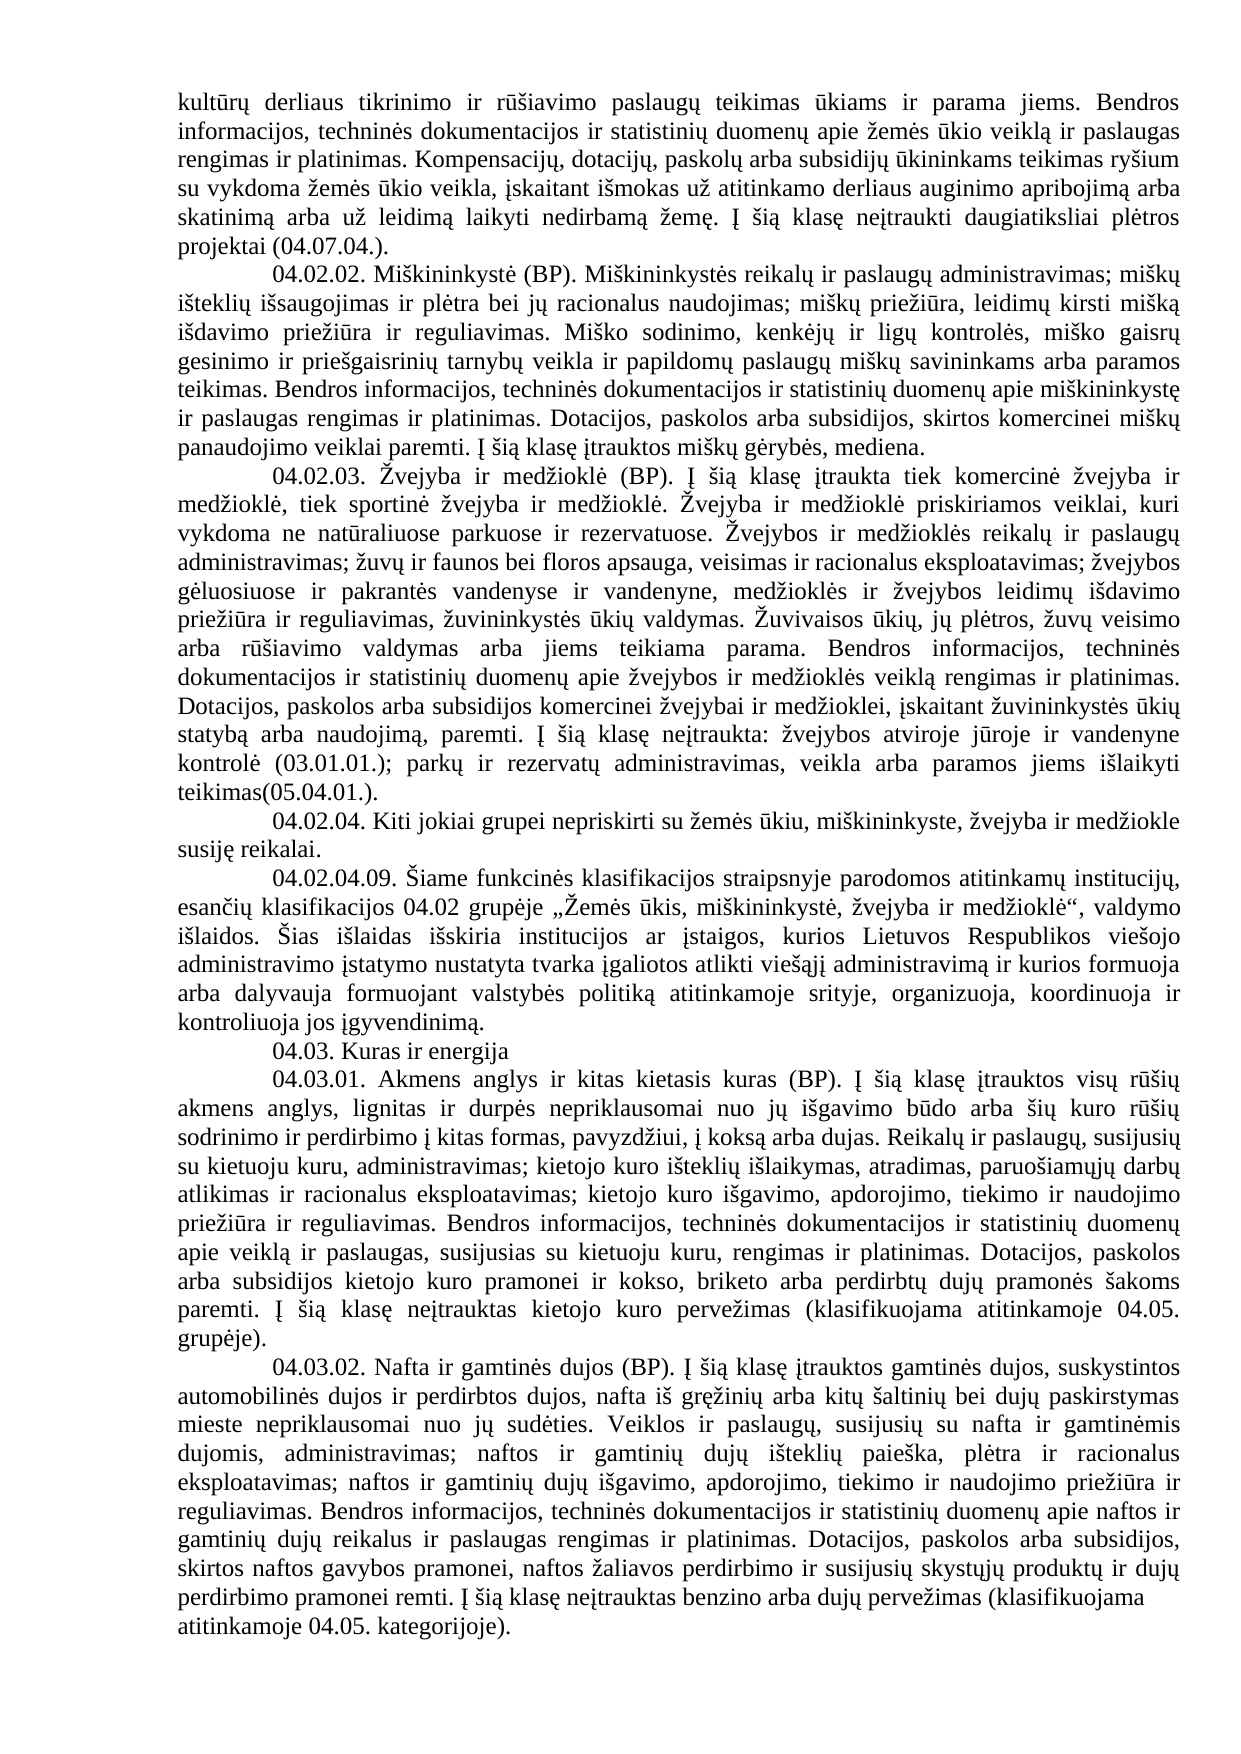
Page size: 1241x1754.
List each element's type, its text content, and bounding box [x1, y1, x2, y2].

text atitinkamoje 04.05. kategorijoje). [177, 1611, 1181, 1639]
text 04.03. Kuras ir energija [177, 1036, 1181, 1064]
text 04.03.01. Akmens anglys ir kitas kietasis kuras (BP). Į šią klasę įtrauktos visų rūšių akmens anglys, lignitas ir durpės nepriklausomai nuo jų išgavimo būdo arba šių kuro rūšių sodrinimo ir perdirbimo į kitas formas, pavyzdžiui, į koksą arba dujas. Reikalų ir paslaugų, susijusių su kietuoju kuru, administravimas; kietojo kuro išteklių išlaikymas, atradimas, paruošiamųjų darbų atlikimas ir racionalus eksploatavimas; kietojo kuro išgavimo, apdorojimo, tiekimo ir naudojimo priežiūra ir reguliavimas. Bendros informacijos, techninės dokumentacijos ir statistinių duomenų apie veiklą ir paslaugas, susijusias su kietuoju kuru, rengimas ir platinimas. Dotacijos, paskolos arba subsidijos kietojo kuro pramonei ir kokso, briketo arba perdirbtų dujų pramonės šakoms paremti. Į šią klasę neįtrauktas kietojo kuro pervežimas (klasifikuojama atitinkamoje 04.05. grupėje). [177, 1064, 1181, 1352]
text 04.02.04. Kiti jokiai grupei nepriskirti su žemės ūkiu, miškininkyste, žvejyba ir medžiokle susiję reikalai. [177, 806, 1181, 863]
text kultūrų derliaus tikrinimo ir rūšiavimo paslaugų teikimas ūkiams ir parama jiems. Bendros informacijos, techninės dokumentacijos ir statistinių duomenų apie žemės ūkio veiklą ir paslaugas rengimas ir platinimas. Kompensacijų, dotacijų, paskolų arba subsidijų ūkininkams teikimas ryšium su vykdoma žemės ūkio veikla, įskaitant išmokas už atitinkamo derliaus auginimo apribojimą arba skatinimą arba už leidimą laikyti nedirbamą žemę. Į šią klasę neįtraukti daugiatiksliai plėtros projektai (04.07.04.). [177, 87, 1181, 259]
text 04.02.02. Miškininkystė (BP). Miškininkystės reikalų ir paslaugų administravimas; miškų išteklių išsaugojimas ir plėtra bei jų racionalus naudojimas; miškų priežiūra, leidimų kirsti mišką išdavimo priežiūra ir reguliavimas. Miško sodinimo, kenkėjų ir ligų kontrolės, miško gaisrų gesinimo ir priešgaisrinių tarnybų veikla ir papildomų paslaugų miškų savininkams arba paramos teikimas. Bendros informacijos, techninės dokumentacijos ir statistinių duomenų apie miškininkystę ir paslaugas rengimas ir platinimas. Dotacijos, paskolos arba subsidijos, skirtos komercinei miškų panaudojimo veiklai paremti. Į šią klasę įtrauktos miškų gėrybės, mediena. [177, 259, 1181, 461]
text 04.02.04.09. Šiame funkcinės klasifikacijos straipsnyje parodomos atitinkamų institucijų, esančių klasifikacijos 04.02 grupėje „Žemės ūkis, miškininkystė, žvejyba ir medžioklė“, valdymo išlaidos. Šias išlaidas išskiria institucijos ar įstaigos, kurios Lietuvos Respublikos viešojo administravimo įstatymo nustatyta tvarka įgaliotos atlikti viešąjį administravimą ir kurios formuoja arba dalyvauja formuojant valstybės politiką atitinkamoje srityje, organizuoja, koordinuoja ir kontroliuoja jos įgyvendinimą. [177, 863, 1181, 1036]
text 04.02.03. Žvejyba ir medžioklė (BP). Į šią klasę įtraukta tiek komercinė žvejyba ir medžioklė, tiek sportinė žvejyba ir medžioklė. Žvejyba ir medžioklė priskiriamos veiklai, kuri vykdoma ne natūraliuose parkuose ir rezervatuose. Žvejybos ir medžioklės reikalų ir paslaugų administravimas; žuvų ir faunos bei floros apsauga, veisimas ir racionalus eksploatavimas; žvejybos gėluosiuose ir pakrantės vandenyse ir vandenyne, medžioklės ir žvejybos leidimų išdavimo priežiūra ir reguliavimas, žuvininkystės ūkių valdymas. Žuvivaisos ūkių, jų plėtros, žuvų veisimo arba rūšiavimo valdymas arba jiems teikiama parama. Bendros informacijos, techninės dokumentacijos ir statistinių duomenų apie žvejybos ir medžioklės veiklą rengimas ir platinimas. Dotacijos, paskolos arba subsidijos komercinei žvejybai ir medžioklei, įskaitant žuvininkystės ūkių statybą arba naudojimą, paremti. Į šią klasę neįtraukta: žvejybos atviroje jūroje ir vandenyne kontrolė (03.01.01.); parkų ir rezervatų administravimas, veikla arba paramos jiems išlaikyti teikimas(05.04.01.). [177, 461, 1181, 806]
text 04.03.02. Nafta ir gamtinės dujos (BP). Į šią klasę įtrauktos gamtinės dujos, suskystintos automobilinės dujos ir perdirbtos dujos, nafta iš gręžinių arba kitų šaltinių bei dujų paskirstymas mieste nepriklausomai nuo jų sudėties. Veiklos ir paslaugų, susijusių su nafta ir gamtinėmis dujomis, administravimas; naftos ir gamtinių dujų išteklių paieška, plėtra ir racionalus eksploatavimas; naftos ir gamtinių dujų išgavimo, apdorojimo, tiekimo ir naudojimo priežiūra ir reguliavimas. Bendros informacijos, techninės dokumentacijos ir statistinių duomenų apie naftos ir gamtinių dujų reikalus ir paslaugas rengimas ir platinimas. Dotacijos, paskolos arba subsidijos, skirtos naftos gavybos pramonei, naftos žaliavos perdirbimo ir susijusių skystųjų produktų ir dujų perdirbimo pramonei remti. Į šią klasę neįtrauktas benzino arba dujų pervežimas (klasifikuojama [177, 1352, 1181, 1611]
